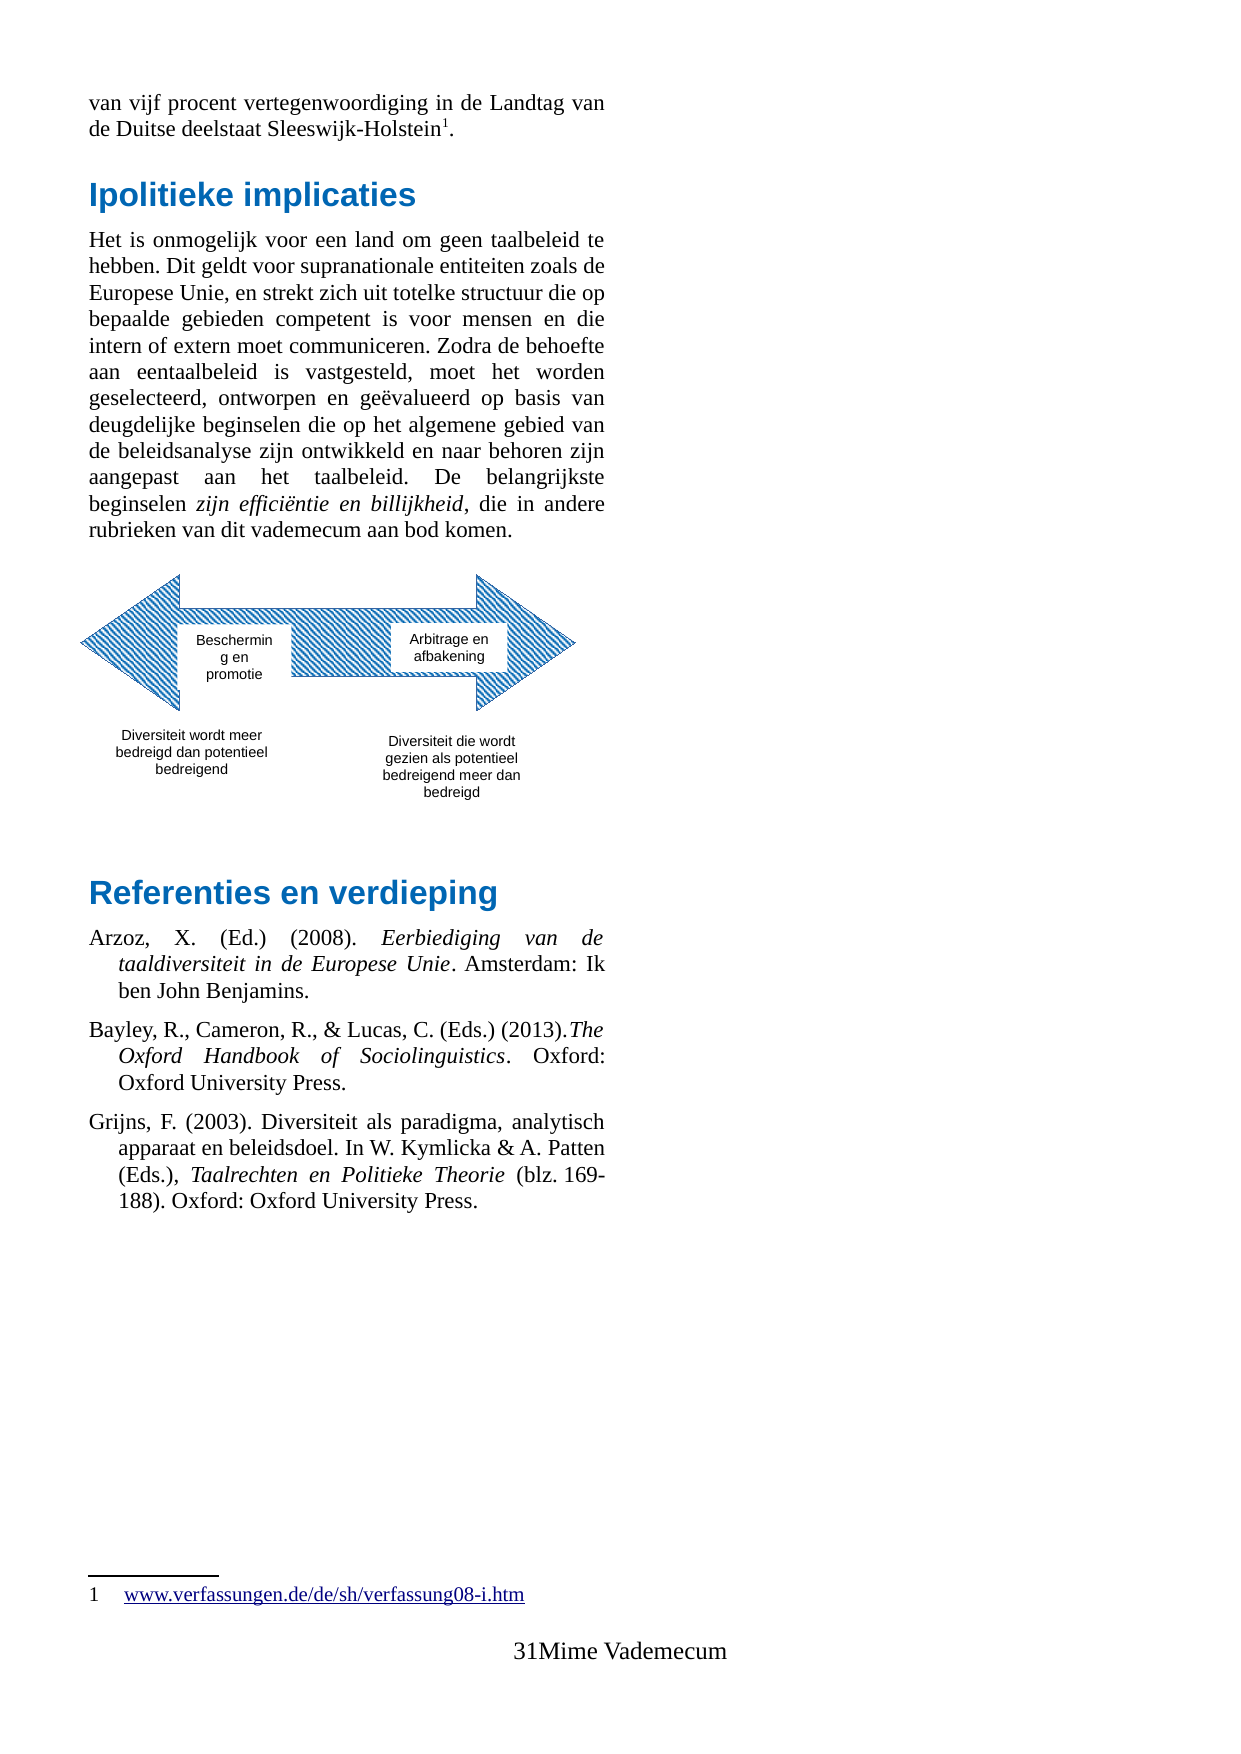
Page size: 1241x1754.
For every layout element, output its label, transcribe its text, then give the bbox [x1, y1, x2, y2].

text van vijf procent vertegenwoordiging in de Landtag van de Duitse deelstaat Sleeswijk-Holstein. [88, 88, 605, 141]
text Bayley, R., Cameron, R., & Lucas, C. (Eds.) (2013).The Oxford Handbook of Sociolinguistics. Oxford: Oxford University Press. [88, 1016, 605, 1095]
picture [81, 574, 575, 710]
text www.verfassungen.de/de/sh/verfassung08-i.htm [88, 1582, 605, 1606]
text Grijns, F. (2003). Diversiteit als paradigma, analytisch apparaat en beleidsdoel. In W. Kymlicka & A. Patten (Eds.), Taalrechten en Politieke Theorie (blz. 169-188). Oxford: Oxford University Press. [88, 1108, 605, 1213]
text Arzoz, X. (Ed.) (2008). Eerbiediging van de taaldiversiteit in de Europese Unie. Amsterdam: Ik ben John Benjamins. [88, 924, 605, 1003]
subtitle Referenties en verdieping [88, 873, 605, 911]
text Het is onmogelijk voor een land om geen taalbeleid te hebben. Dit geldt voor supranationale entiteiten zoals de Europese Unie, en strekt zich uit totelke structuur die op bepaalde gebieden competent is voor mensen en die intern of extern moet communiceren. Zodra de behoefte aan eentaalbeleid is vastgesteld, moet het worden geselecteerd, ontworpen en geëvalueerd op basis van deugdelijke beginselen die op het algemene gebied van de beleidsanalyse zijn ontwikkeld en naar behoren zijn aangepast aan het taalbeleid. De belangrijkste beginselen zijn efficiëntie en billijkheid, die in andere rubrieken van dit vademecum aan bod komen. [88, 226, 605, 542]
subtitle Ipolitieke implicaties [88, 175, 605, 214]
